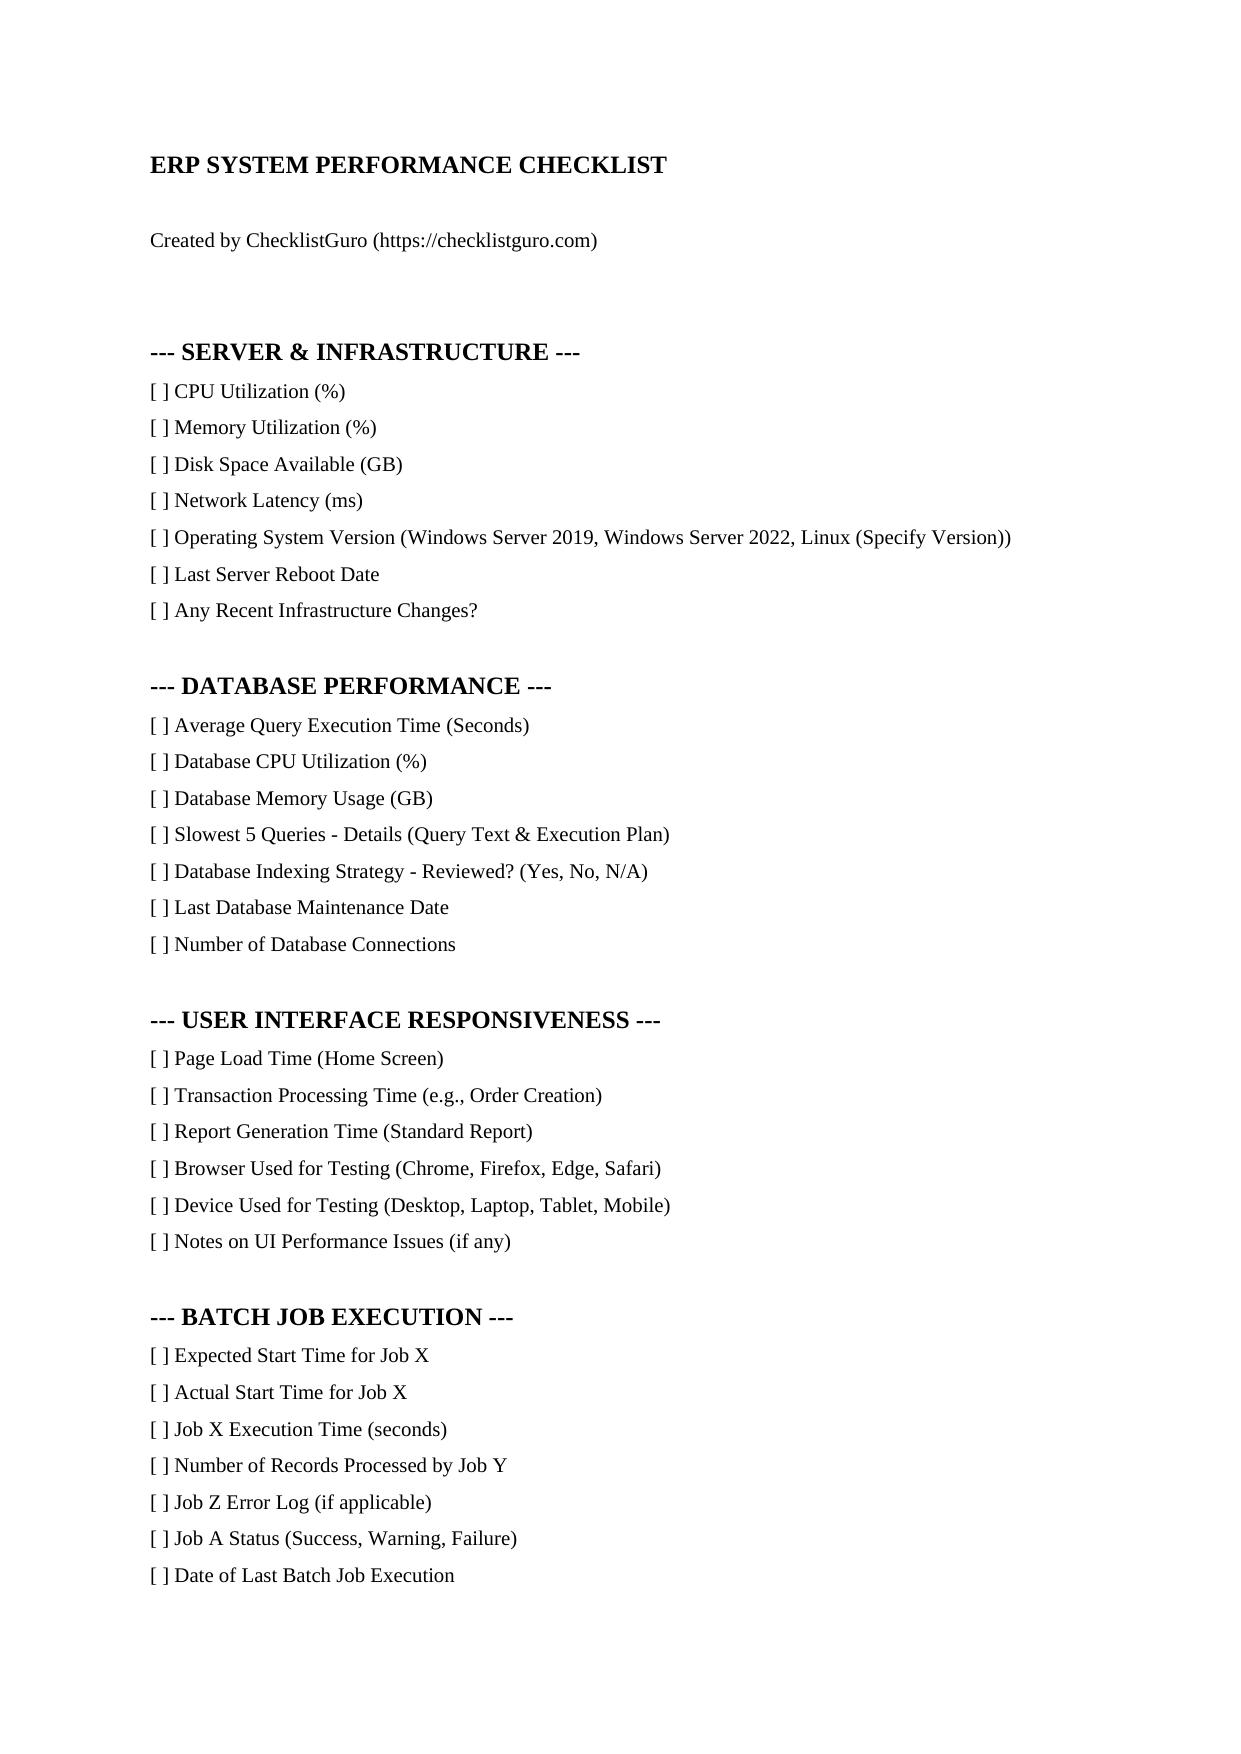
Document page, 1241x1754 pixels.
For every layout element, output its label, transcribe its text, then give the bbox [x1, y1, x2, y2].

text --- BATCH JOB EXECUTION --- [150, 1302, 1090, 1331]
text [ ] Memory Utilization (%) [150, 415, 1090, 439]
text Created by ChecklistGuro (https://checklistguro.com) [150, 228, 1090, 252]
text [ ] Browser Used for Testing (Chrome, Firefox, Edge, Safari) [150, 1156, 1090, 1180]
text ERP SYSTEM PERFORMANCE CHECKLIST [150, 150, 1090, 179]
text [ ] Number of Database Connections [150, 932, 1090, 956]
text [ ] Job Z Error Log (if applicable) [150, 1490, 1090, 1514]
text [ ] Network Latency (ms) [150, 488, 1090, 512]
text [ ] Expected Start Time for Job X [150, 1343, 1090, 1367]
text [ ] Job A Status (Success, Warning, Failure) [150, 1526, 1090, 1550]
text [ ] Database Memory Usage (GB) [150, 786, 1090, 810]
text [ ] Number of Records Processed by Job Y [150, 1453, 1090, 1477]
text [ ] Notes on UI Performance Issues (if any) [150, 1229, 1090, 1253]
text [ ] Report Generation Time (Standard Report) [150, 1119, 1090, 1143]
text --- USER INTERFACE RESPONSIVENESS --- [150, 1005, 1090, 1034]
text [ ] Database Indexing Strategy - Reviewed? (Yes, No, N/A) [150, 859, 1090, 883]
text [ ] Last Database Maintenance Date [150, 895, 1090, 919]
text --- DATABASE PERFORMANCE --- [150, 671, 1090, 700]
text [ ] Operating System Version (Windows Server 2019, Windows Server 2022, Linux (Specify Version)) [150, 525, 1090, 549]
text [ ] Device Used for Testing (Desktop, Laptop, Tablet, Mobile) [150, 1192, 1090, 1217]
text --- SERVER & INFRASTRUCTURE --- [150, 337, 1090, 366]
text [ ] Any Recent Infrastructure Changes? [150, 598, 1090, 622]
text [ ] Actual Start Time for Job X [150, 1380, 1090, 1404]
text [ ] Disk Space Available (GB) [150, 452, 1090, 476]
text [ ] Average Query Execution Time (Seconds) [150, 712, 1090, 737]
text [ ] Last Server Reboot Date [150, 562, 1090, 586]
text [ ] Job X Execution Time (seconds) [150, 1417, 1090, 1441]
text [ ] CPU Utilization (%) [150, 379, 1090, 403]
text [ ] Slowest 5 Queries - Details (Query Text & Execution Plan) [150, 822, 1090, 846]
text [ ] Page Load Time (Home Screen) [150, 1046, 1090, 1070]
text [ ] Database CPU Utilization (%) [150, 749, 1090, 773]
text [ ] Transaction Processing Time (e.g., Order Creation) [150, 1083, 1090, 1107]
text [ ] Date of Last Batch Job Execution [150, 1563, 1090, 1587]
